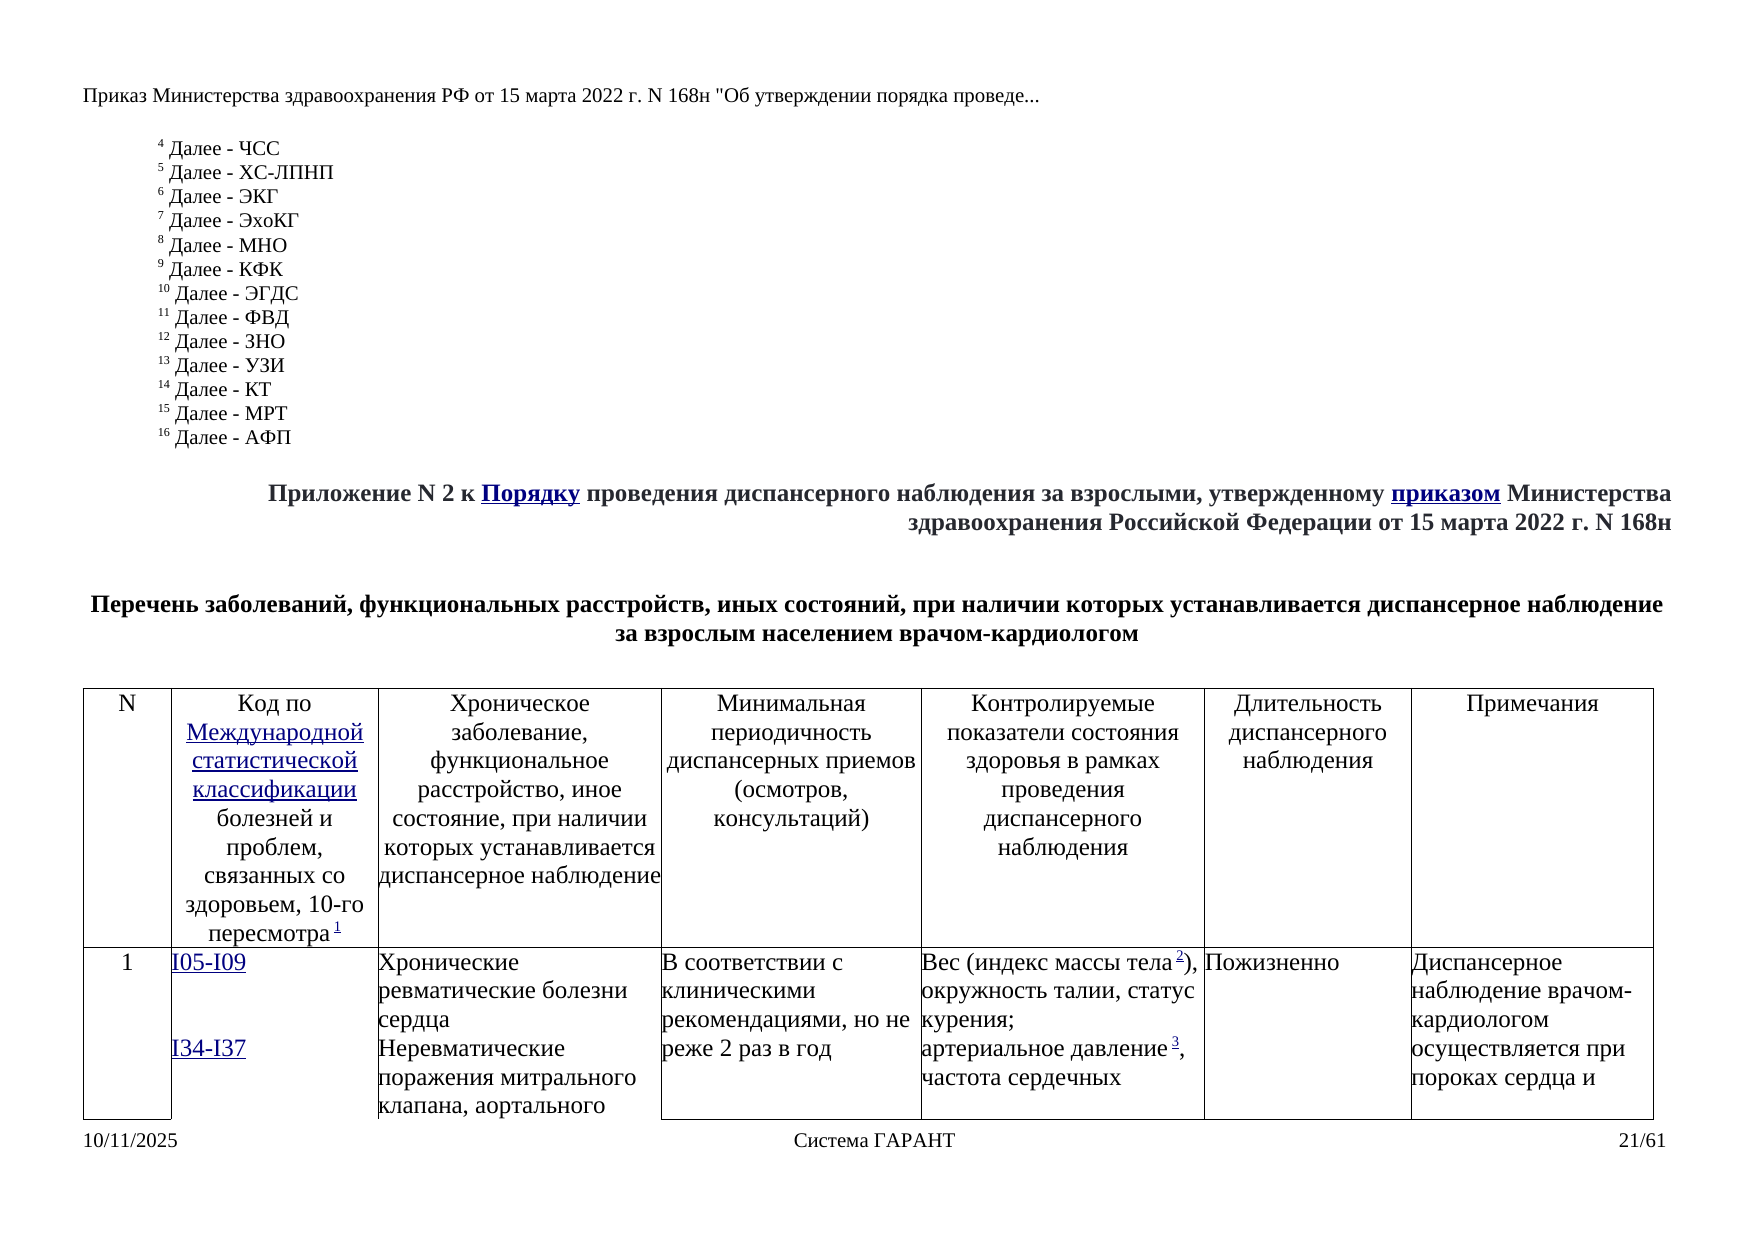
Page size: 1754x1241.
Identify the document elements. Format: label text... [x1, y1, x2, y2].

table_header Код по Международной статистической классификации болезней и проблем, связанных со здоровьем, 10-го пересмотра 1 [172, 689, 378, 947]
table_header Минимальная периодичность диспансерных приемов (осмотров, консультаций) [662, 689, 921, 947]
text 15 Далее - МРТ [83, 401, 1671, 425]
text 13 Далее - УЗИ [83, 353, 1671, 377]
text 16 Далее - АФП [83, 425, 1671, 449]
text 11 Далее - ФВД [83, 305, 1671, 329]
table_header Контролируемые показатели состояния здоровья в рамках проведения диспансерного наблюдения [922, 689, 1204, 947]
table_cell Диспансерное наблюдение врачом-кардиологом осуществляется при пороках сердца и [1412, 948, 1653, 1119]
text 5 Далее - ХС-ЛПНП [83, 160, 1671, 184]
table_cell I05-I09 [172, 948, 378, 1033]
text 7 Далее - ЭхоКГ [83, 208, 1671, 232]
table_cell В соответствии с клиническими рекомендациями, но не реже 2 раз в год [662, 948, 921, 1119]
text 6 Далее - ЭКГ [83, 184, 1671, 208]
table_header Длительность диспансерного наблюдения [1205, 689, 1411, 947]
text 14 Далее - КТ [83, 377, 1671, 401]
text 4 Далее - ЧСС [83, 136, 1671, 160]
text Приложение N 2 к Порядку проведения диспансерного наблюдения за взрослыми, утвержденному приказом Министерства здравоохранения Российской Федерации от 15 марта 2022 г. N 168н [83, 478, 1671, 535]
text 8 Далее - MHO [83, 232, 1671, 257]
table_cell I34-I37 [172, 1033, 378, 1119]
table_header Примечания [1412, 689, 1653, 947]
table_cell Хронические ревматические болезни сердца [379, 948, 661, 1033]
table_cell Пожизненно [1205, 948, 1411, 1119]
text 12 Далее - ЗНО [83, 329, 1671, 353]
subtitle Перечень заболеваний, функциональных расстройств, иных состояний, при наличии которых устанавливается диспансерное наблюдение за взрослым населением врачом-кардиологом [83, 589, 1671, 647]
table_header Хроническое заболевание, функциональное расстройство, иное состояние, при наличии которых устанавливается диспансерное наблюдение [379, 689, 661, 947]
table_cell Неревматические поражения митрального клапана, аортального [379, 1033, 661, 1119]
table_cell Вес (индекс массы тела 2), окружность талии, статус курения; артериальное давление 3, частота сердечных [922, 948, 1204, 1119]
table_header N [84, 689, 171, 947]
text 10 Далее - ЭГДС [83, 281, 1671, 305]
table_cell 1 [84, 948, 171, 1119]
text 9 Далее - КФК [83, 257, 1671, 281]
